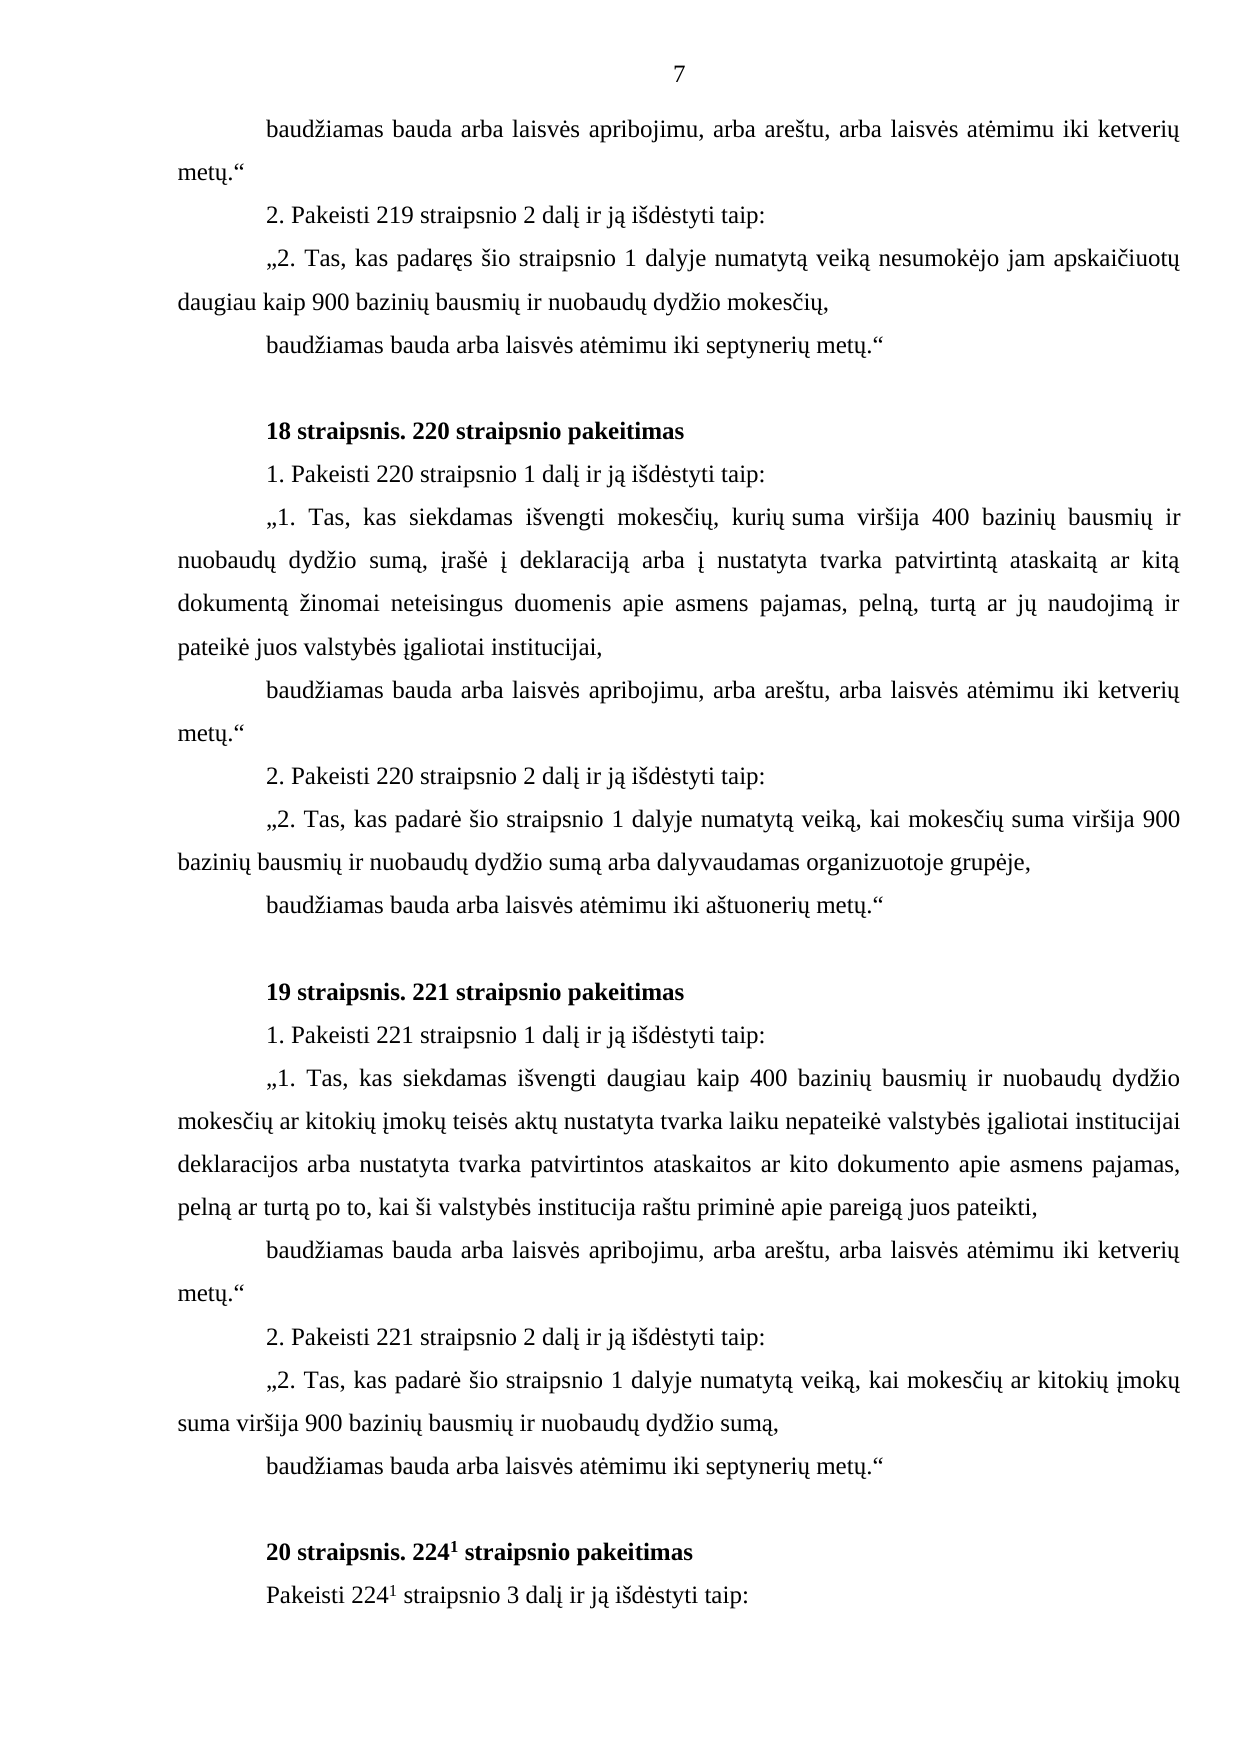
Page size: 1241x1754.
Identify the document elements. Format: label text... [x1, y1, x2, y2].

text baudžiamas bauda arba laisvės atėmimu iki aštuonerių metų.“ [177, 890, 1181, 919]
text 2. Pakeisti 221 straipsnio 2 dalį ir ją išdėstyti taip: [177, 1322, 1181, 1350]
text „2. Tas, kas padaręs šio straipsnio 1 dalyje numatytą veiką nesumokėjo jam apskaičiuotų daugiau kaip 900 bazinių bausmių ir nuobaudų dydžio mokesčių, [177, 243, 1181, 315]
text baudžiamas bauda arba laisvės apribojimu, arba areštu, arba laisvės atėmimu iki ketverių metų.“ [177, 114, 1181, 186]
text „1. Tas, kas siekdamas išvengti daugiau kaip 400 bazinių bausmių ir nuobaudų dydžio mokesčių ar kitokių įmokų teisės aktų nustatyta tvarka laiku nepateikė valstybės įgaliotai institucijai deklaracijos arba nustatyta tvarka patvirtintos ataskaitos ar kito dokumento apie asmens pajamas, pelną ar turtą po to, kai ši valstybės institucija raštu priminė apie pareigą juos pateikti, [177, 1063, 1181, 1221]
text „1. Tas, kas siekdamas išvengti mokesčių, kurių suma viršija 400 bazinių bausmių ir nuobaudų dydžio sumą, įrašė į deklaraciją arba į nustatyta tvarka patvirtintą ataskaitą ar kitą dokumentą žinomai neteisingus duomenis apie asmens pajamas, pelną, turtą ar jų naudojimą ir pateikė juos valstybės įgaliotai institucijai, [177, 502, 1181, 660]
text baudžiamas bauda arba laisvės apribojimu, arba areštu, arba laisvės atėmimu iki ketverių metų.“ [177, 675, 1181, 747]
text 19 straipsnis. 221 straipsnio pakeitimas [177, 977, 1181, 1005]
text 1. Pakeisti 220 straipsnio 1 dalį ir ją išdėstyti taip: [177, 459, 1181, 488]
text 1. Pakeisti 221 straipsnio 1 dalį ir ją išdėstyti taip: [177, 1020, 1181, 1048]
text 2. Pakeisti 220 straipsnio 2 dalį ir ją išdėstyti taip: [177, 761, 1181, 790]
text baudžiamas bauda arba laisvės apribojimu, arba areštu, arba laisvės atėmimu iki ketverių metų.“ [177, 1235, 1181, 1307]
text Pakeisti 2241 straipsnio 3 dalį ir ją išdėstyti taip: [177, 1580, 1181, 1609]
text „2. Tas, kas padarė šio straipsnio 1 dalyje numatytą veiką, kai mokesčių ar kitokių įmokų suma viršija 900 bazinių bausmių ir nuobaudų dydžio sumą, [177, 1365, 1181, 1437]
text 20 straipsnis. 2241 straipsnio pakeitimas [177, 1537, 1181, 1566]
text 2. Pakeisti 219 straipsnio 2 dalį ir ją išdėstyti taip: [177, 200, 1181, 229]
text baudžiamas bauda arba laisvės atėmimu iki septynerių metų.“ [177, 330, 1181, 358]
text 18 straipsnis. 220 straipsnio pakeitimas [177, 416, 1181, 445]
text „2. Tas, kas padarė šio straipsnio 1 dalyje numatytą veiką, kai mokesčių suma viršija 900 bazinių bausmių ir nuobaudų dydžio sumą arba dalyvaudamas organizuotoje grupėje, [177, 804, 1181, 876]
text baudžiamas bauda arba laisvės atėmimu iki septynerių metų.“ [177, 1451, 1181, 1480]
